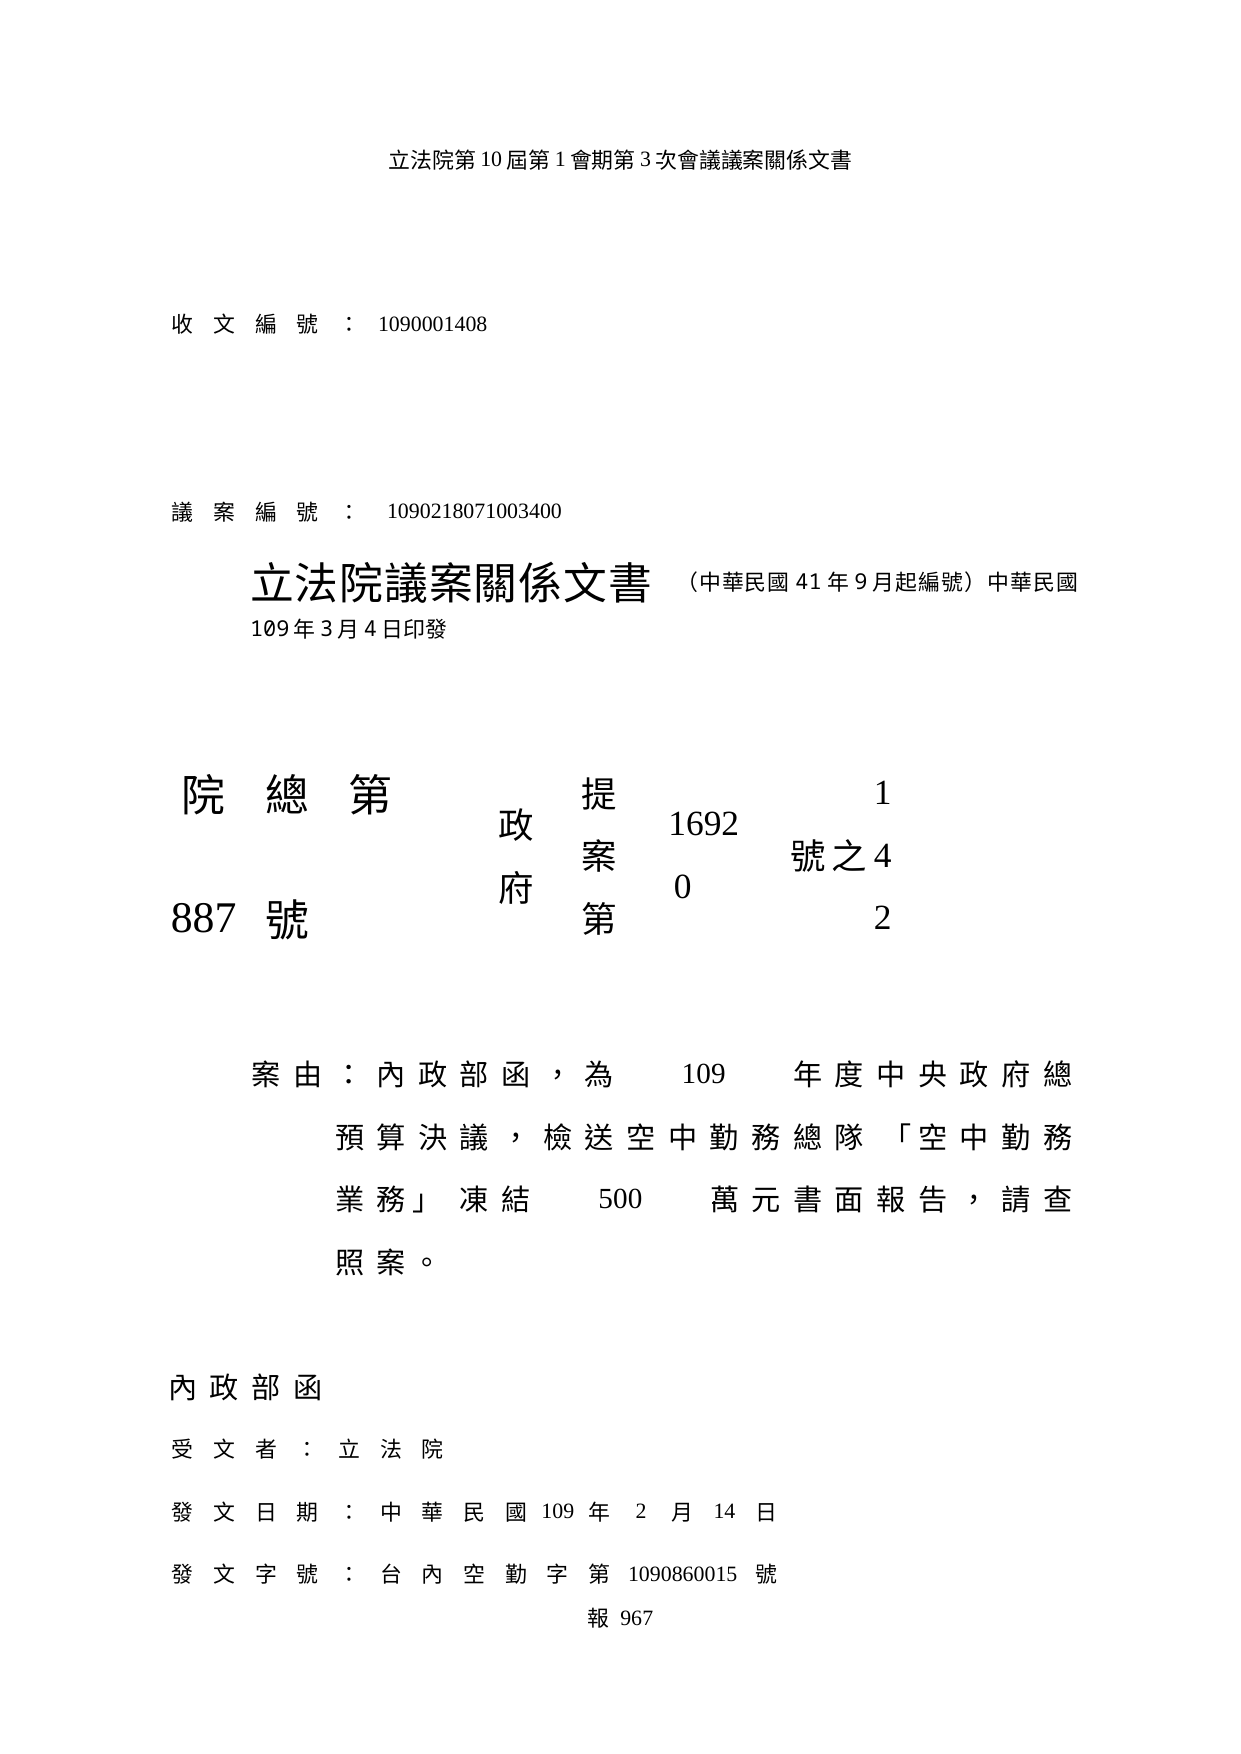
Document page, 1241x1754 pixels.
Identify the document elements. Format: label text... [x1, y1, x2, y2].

text 受文者：立法院 [162, 1406, 1078, 1469]
text 案由：內政部函，為109年度中央政府總預算決議，檢送空中勤務總隊「空中勤務業務」凍結500萬元書面報告，請查照案。 [217, 1031, 1078, 1281]
table_header 之 [794, 719, 830, 969]
text 立法院議案關係文書 （中華民國41年9月起編號）中華民國109年3月4日印發 [250, 549, 1078, 644]
table_header 院總第887號 [162, 719, 425, 969]
table_header 政府 [425, 719, 540, 969]
text 發文字號：台內空勤字第1090860015號 [162, 1531, 1078, 1594]
text 內政部函 [162, 1344, 1078, 1406]
table_header 號 [759, 719, 794, 969]
table_header 142 [830, 719, 895, 969]
text 發文日期：中華民國109年2月14日 [162, 1469, 1078, 1531]
text 議案編號：1090218071003400 [162, 406, 1078, 531]
text 收文編號：1090001408 [162, 219, 1078, 344]
table_header 提案第 [540, 719, 646, 969]
table_header 16920 [646, 719, 759, 969]
